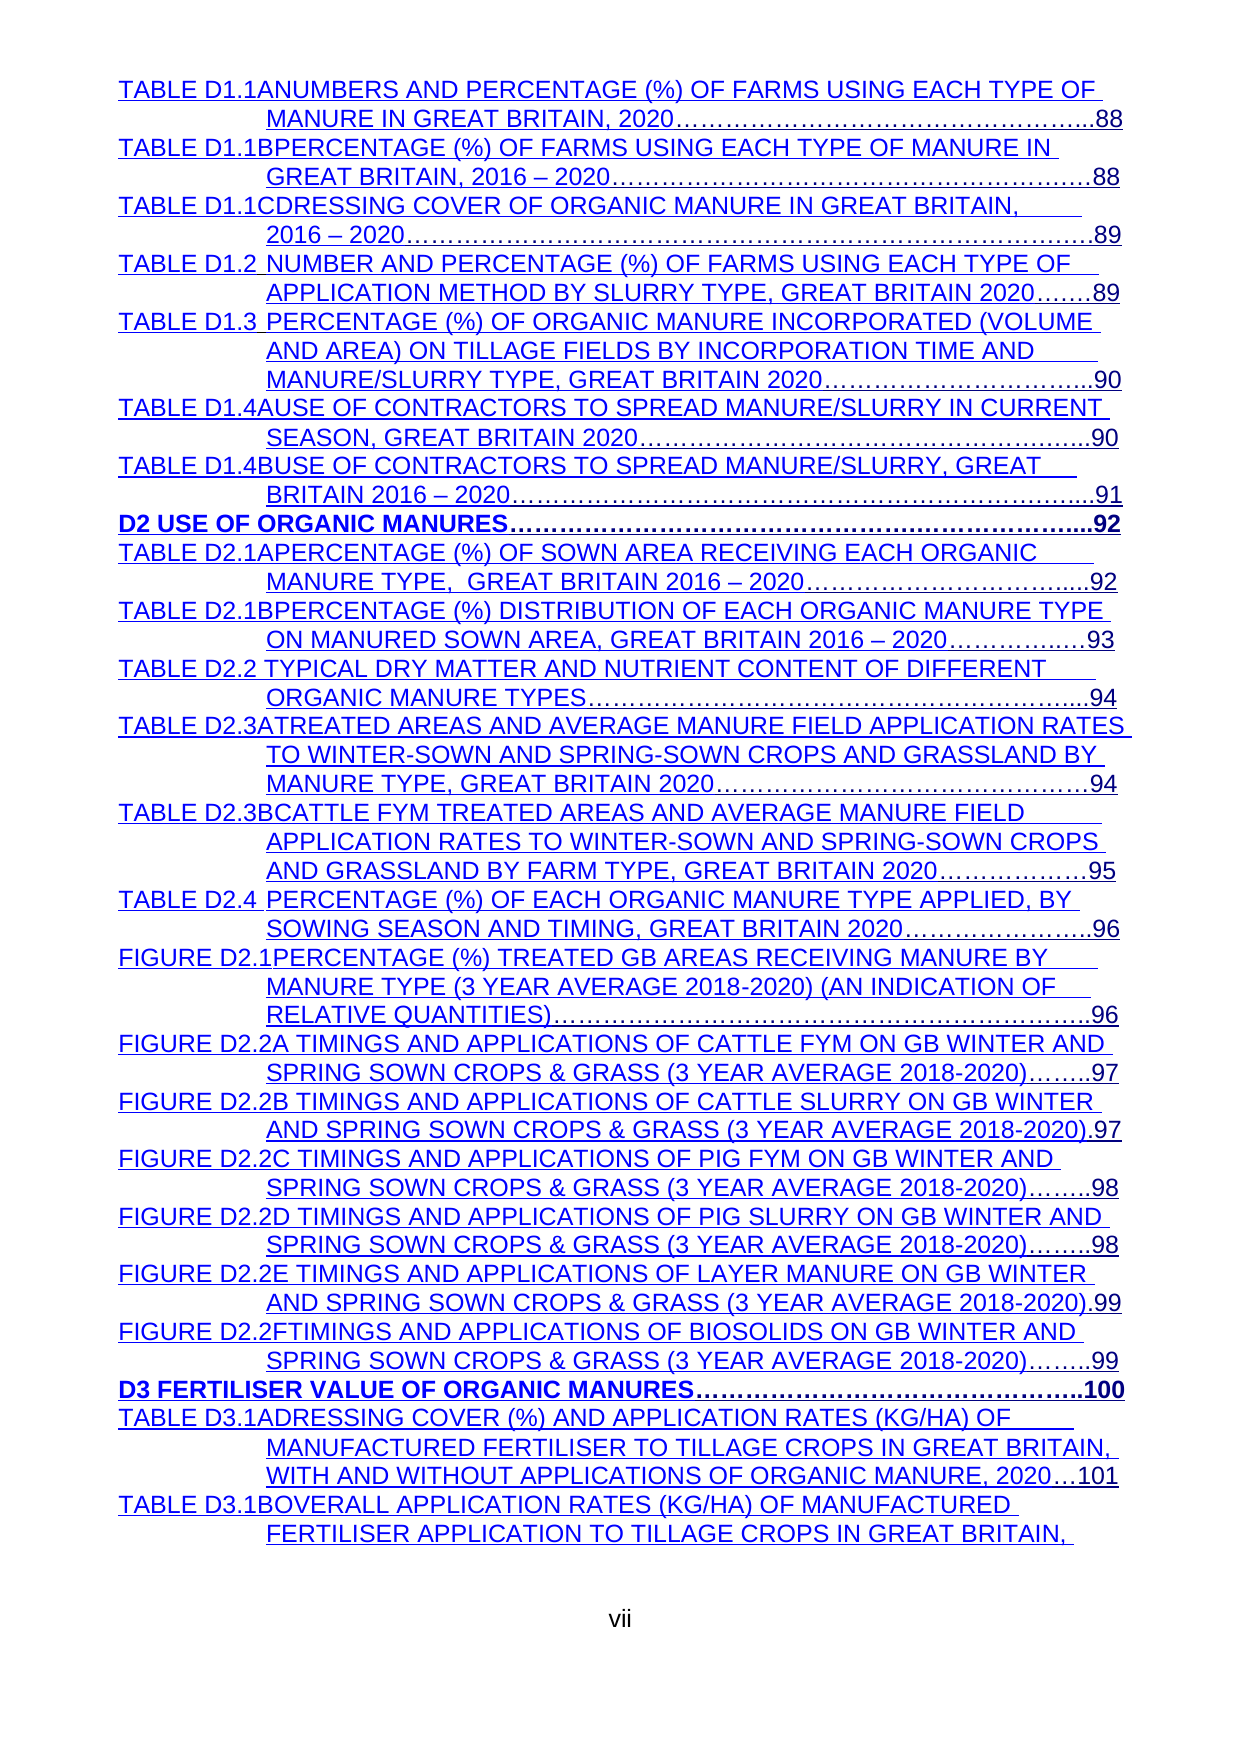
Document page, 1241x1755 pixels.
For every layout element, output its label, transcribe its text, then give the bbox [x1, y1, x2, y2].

text Table D3.1a Dressing cover (%) and application rates (kg/ha) of manufactured fertiliser to tillage crops in Great Britain, with and without applications of organic manure, 2020…101 [118, 1403, 1137, 1490]
text Table D1.1c Dressing cover of organic manure in Great Britain, 2016 – 2020…………………………………………………………………….….89 [118, 191, 1137, 249]
text Table D2.1b Percentage (%) distribution of each organic manure type on manured sown area, Great Britain 2016 – 2020…………..…93 [118, 596, 1137, 654]
text Figure D2.2d Timings and applications of pig slurry on GB winter and spring sown crops & grass (3 year average 2018‑2020)……..98 [118, 1202, 1137, 1259]
text Table D2.3a Treated areas and average manure field application rates to winter-sown and spring-sown crops and grassland by manure type, Great Britain 2020………………………………………94 [118, 711, 1137, 798]
text Figure D2.2c Timings and applications of pig FYM on GB winter and spring sown crops & grass (3 year average 2018‑2020)……..98 [118, 1144, 1137, 1202]
text Figure D2.2e Timings and applications of layer manure on GB winter and spring sown crops & grass (3 year average 2018‑2020).99 [118, 1259, 1137, 1317]
text Table D1.4b Use of contractors to spread manure/slurry, Great Britain 2016 – 2020……………………………………………………….…....91 [118, 451, 1137, 509]
text Figure D2.2a Timings and applications of cattle FYM on GB winter and spring sown crops & grass (3 year average 2018‑2020)……..97 [118, 1029, 1137, 1087]
text D3 Fertiliser value of organic manures………………………………………..100 [118, 1374, 1137, 1403]
text Figure D2.2f Timings and applications of biosolids on GB winter and spring sown crops & grass (3 year average 2018‑2020)……..99 [118, 1317, 1137, 1374]
text Table D1.3 Percentage (%) of organic manure incorporated (volume and area) on tillage fields by incorporation time and manure/slurry type, Great Britain 2020…………………………...90 [118, 307, 1137, 393]
text Table D1.1b Percentage (%) of farms using each type of manure in Great Britain, 2016 – 2020……………………………………………….…88 [118, 133, 1137, 191]
text D2 Use of organic manures………………………………………….………………....92 [118, 509, 1137, 538]
text Table D3.1b Overall application rates (kg/ha) of manufactured fertiliser application to tillage crops in Great Britain, [118, 1490, 1137, 1548]
text Table D1.4a Use of contractors to spread manure/slurry in current season, Great Britain 2020………………………………………….…...90 [118, 393, 1137, 451]
text Table D1.1a Numbers and percentage (%) of farms using each type of manure in Great Britain, 2020…………………………………………...88 [118, 75, 1137, 133]
text Table D2.3b Cattle FYM treated areas and average manure field application rates to winter-sown and spring-sown crops and grassland by farm type, Great Britain 2020………………95 [118, 798, 1137, 884]
text Table D2.2 Typical dry matter and nutrient content of different organic manure types…………………………………………………....94 [118, 654, 1137, 711]
text Figure D2.2b Timings and applications of cattle slurry on GB winter and spring sown crops & grass (3 year average 2018‑2020).97 [118, 1087, 1137, 1144]
text Table D2.4 Percentage (%) of each organic manure type applied, by sowing season and timing, Great Britain 2020…………………..96 [118, 884, 1137, 942]
text Table D2.1a Percentage (%) of sown area receiving each organic manure type, Great Britain 2016 – 2020………………………….....92 [118, 538, 1137, 596]
text Table D1.2 Number and percentage (%) of farms using each type of application method by slurry type, Great Britain 2020….…89 [118, 249, 1137, 307]
text Figure D2.1 Percentage (%) treated GB areas receiving manure by manure type (3 year average 2018‑2020) (an indication of relative quantities)………………………………………………………..96 [118, 942, 1137, 1029]
